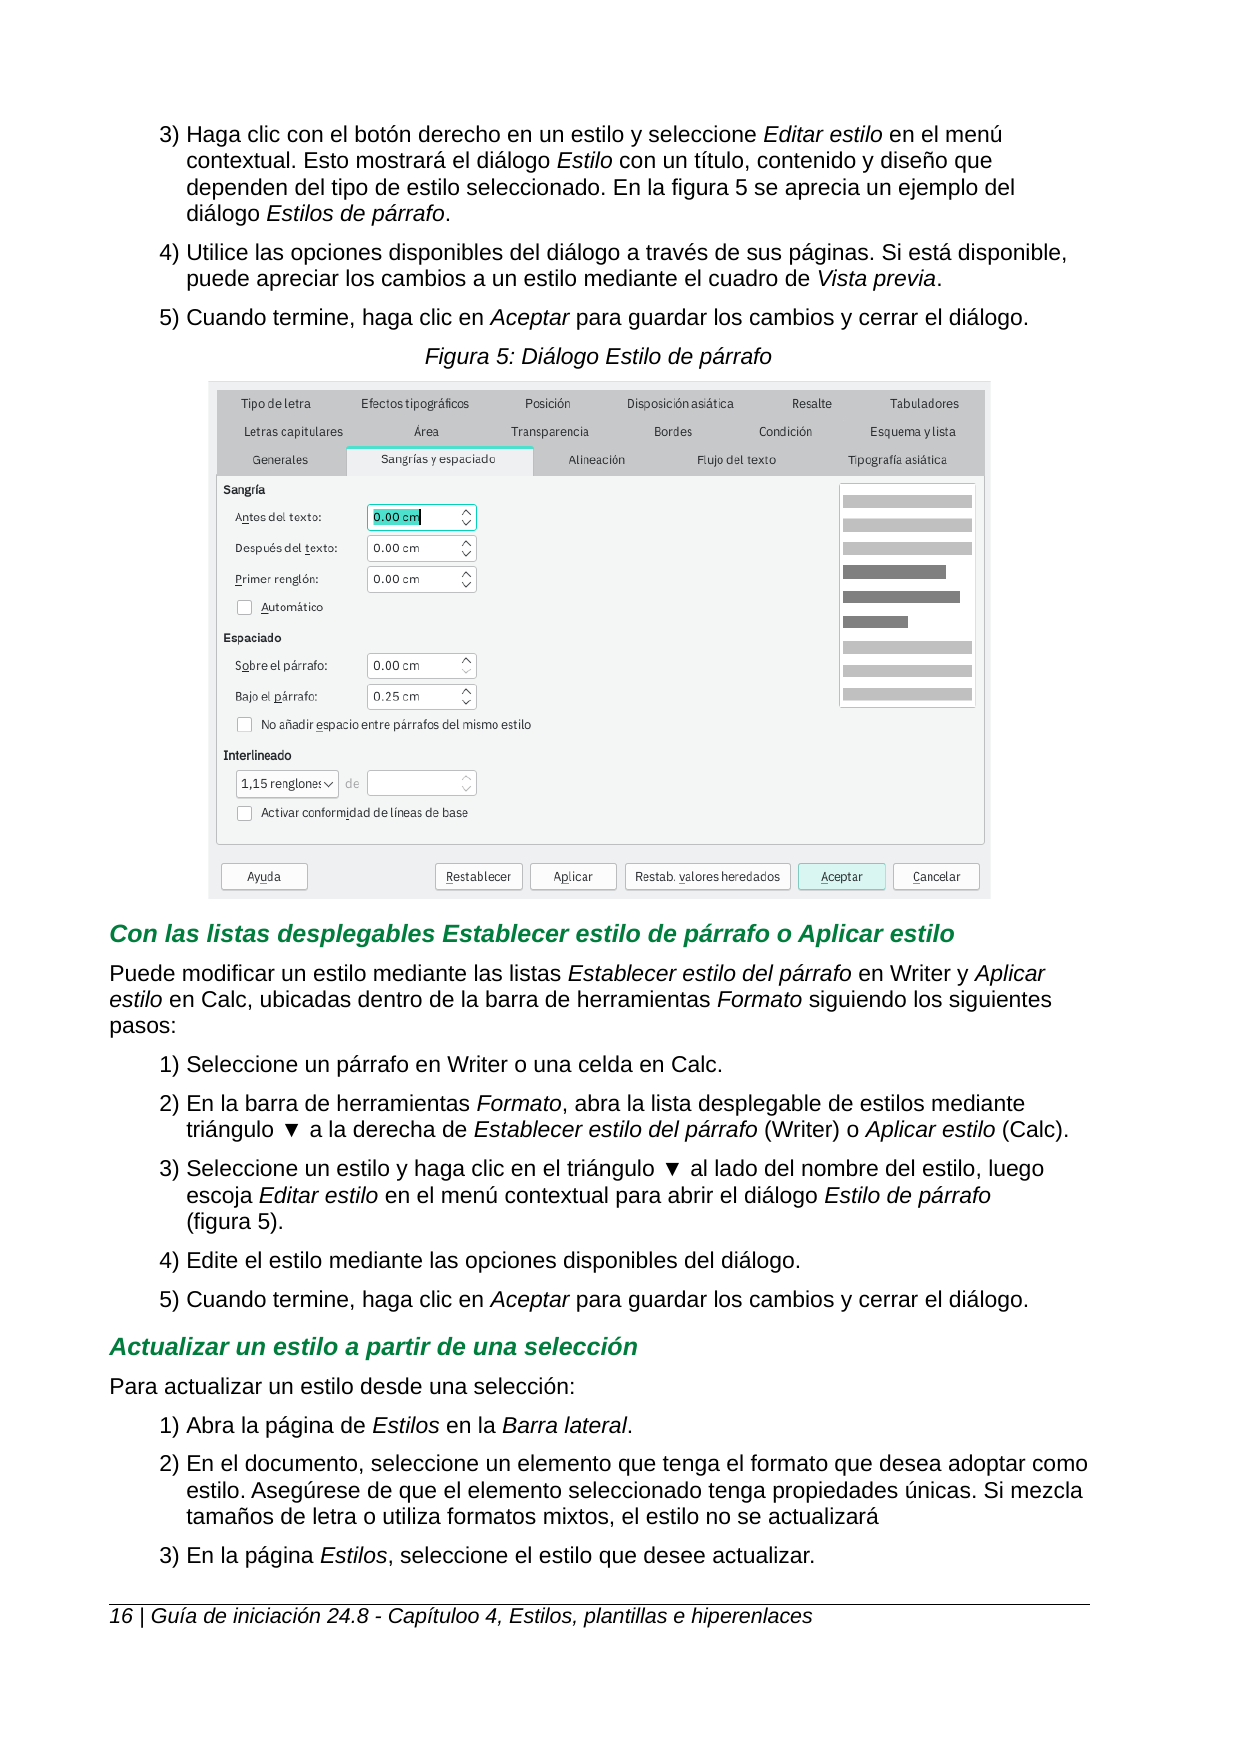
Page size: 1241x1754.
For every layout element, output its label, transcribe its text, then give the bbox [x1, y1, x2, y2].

picture [208, 381, 991, 899]
list Puede modificar un estilo mediante las listas Establecer estilo del párrafo en Writer y Aplicar estilo en Calc, ubicadas dentro de la barra de herramientas Formato siguiendo los siguientes pasos: [109, 960, 1090, 1039]
list Edite el estilo mediante las opciones disponibles del diálogo. [186, 1247, 1090, 1273]
list En el documento, seleccione un elemento que tenga el formato que desea adoptar como estilo. Asegúrese de que el elemento seleccionado tenga propiedades únicas. Si mezcla tamaños de letra o utiliza formatos mixtos, el estilo no se actualizará [186, 1450, 1090, 1529]
list Utilice las opciones disponibles del diálogo a través de sus páginas. Si está disponible, puede apreciar los cambios a un estilo mediante el cuadro de Vista previa. [186, 239, 1090, 292]
list Cuando termine, haga clic en Aceptar para guardar los cambios y cerrar el diálogo. [186, 1286, 1090, 1312]
subtitle Actualizar un estilo a partir de una selección [109, 1332, 1090, 1360]
list En la página Estilos, seleccione el estilo que desee actualizar. [186, 1542, 1090, 1568]
list Cuando termine, haga clic en Aceptar para guardar los cambios y cerrar el diálogo. [186, 304, 1090, 331]
list En la barra de herramientas Formato, abra la lista desplegable de estilos mediante triángulo ▼ a la derecha de Establecer estilo del párrafo (Writer) o Aplicar estilo (Calc). [186, 1090, 1090, 1143]
list Haga clic con el botón derecho en un estilo y seleccione Editar estilo en el menú contextual. Esto mostrará el diálogo Estilo con un título, contenido y diseño que dependen del tipo de estilo seleccionado. En la figura 5 se aprecia un ejemplo del diálogo Estilos de párrafo. [186, 121, 1090, 226]
list Seleccione un párrafo en Writer o una celda en Calc. [186, 1051, 1090, 1078]
text Figura 5: Diálogo Estilo de párrafo [208, 343, 991, 369]
list Seleccione un estilo y haga clic en el triángulo ▼ al lado del nombre del estilo, luego escoja Editar estilo en el menú contextual para abrir el diálogo Estilo de párrafo (figura 5). [186, 1155, 1090, 1234]
subtitle Con las listas desplegables Establecer estilo de párrafo o Aplicar estilo [109, 918, 1090, 947]
list Abra la página de Estilos en la Barra lateral. [186, 1412, 1090, 1438]
list Para actualizar un estilo desde una selección: [109, 1373, 1090, 1399]
